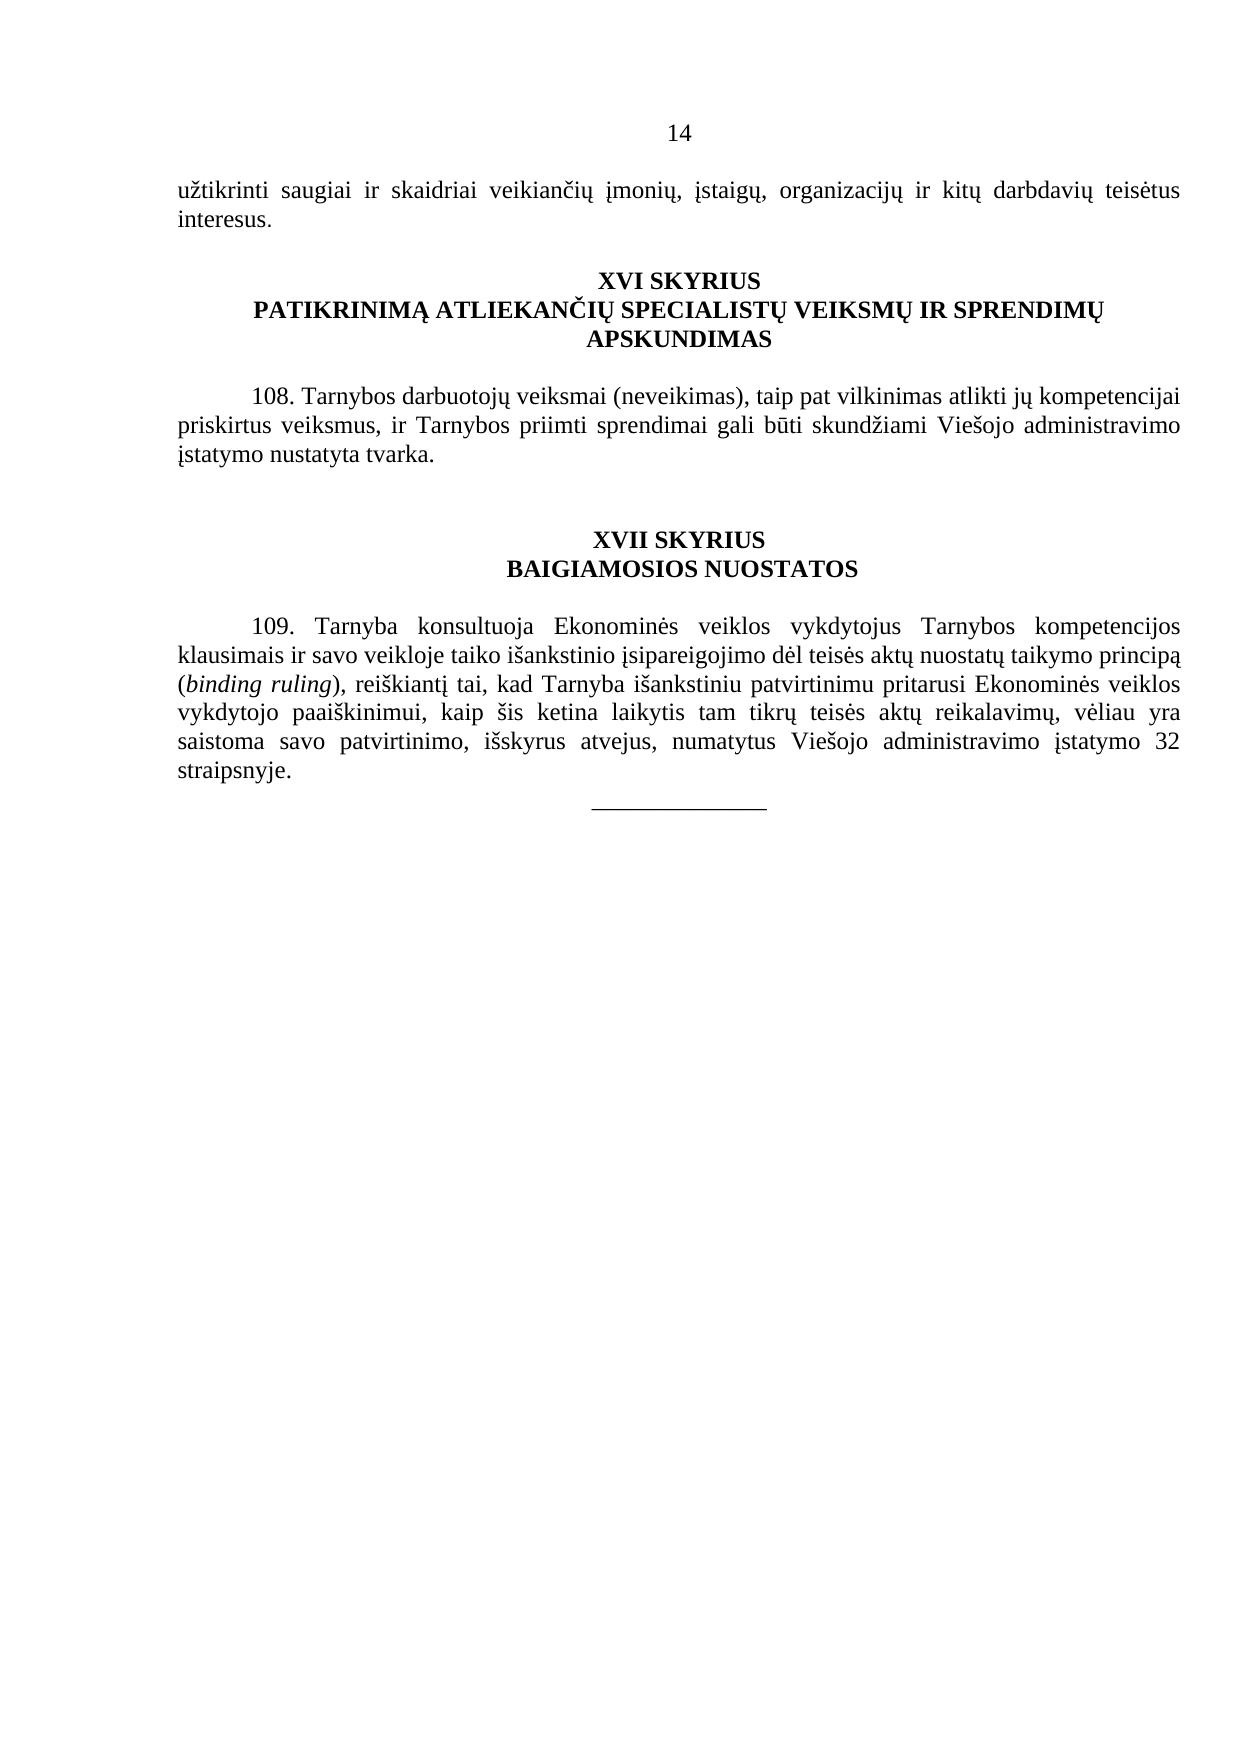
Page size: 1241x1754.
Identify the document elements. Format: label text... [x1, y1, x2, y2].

text BAIGIAMOSIOS NUOSTATOS [177, 554, 1181, 582]
text užtikrinti saugiai ir skaidriai veikiančių įmonių, įstaigų, organizacijų ir kitų darbdavių teisėtus interesus. [177, 176, 1181, 233]
text 109. Tarnyba konsultuoja Ekonominės veiklos vykdytojus Tarnybos kompetencijos klausimais ir savo veikloje taiko išankstinio įsipareigojimo dėl teisės aktų nuostatų taikymo principą (binding ruling), reiškiantį tai, kad Tarnyba išankstiniu patvirtinimu pritarusi Ekonominės veiklos vykdytojo paaiškinimui, kaip šis ketina laikytis tam tikrų teisės aktų reikalavimų, vėliau yra saistoma savo patvirtinimo, išskyrus atvejus, numatytus Viešojo administravimo įstatymo 32 straipsnyje. [177, 611, 1181, 784]
text 108. Tarnybos darbuotojų veiksmai (neveikimas), taip pat vilkinimas atlikti jų kompetencijai priskirtus veiksmus, ir Tarnybos priimti sprendimai gali būti skundžiami Viešojo administravimo įstatymo nustatyta tvarka. [177, 381, 1181, 467]
text XVII SKYRIUS [177, 525, 1181, 554]
text XVI SKYRIUS [177, 266, 1181, 295]
text ______________ [177, 784, 1181, 812]
text PATIKRINIMĄ ATLIEKANČIŲ SPECIALISTŲ VEIKSMŲ IR SPRENDIMŲ APSKUNDIMAS [177, 295, 1181, 352]
